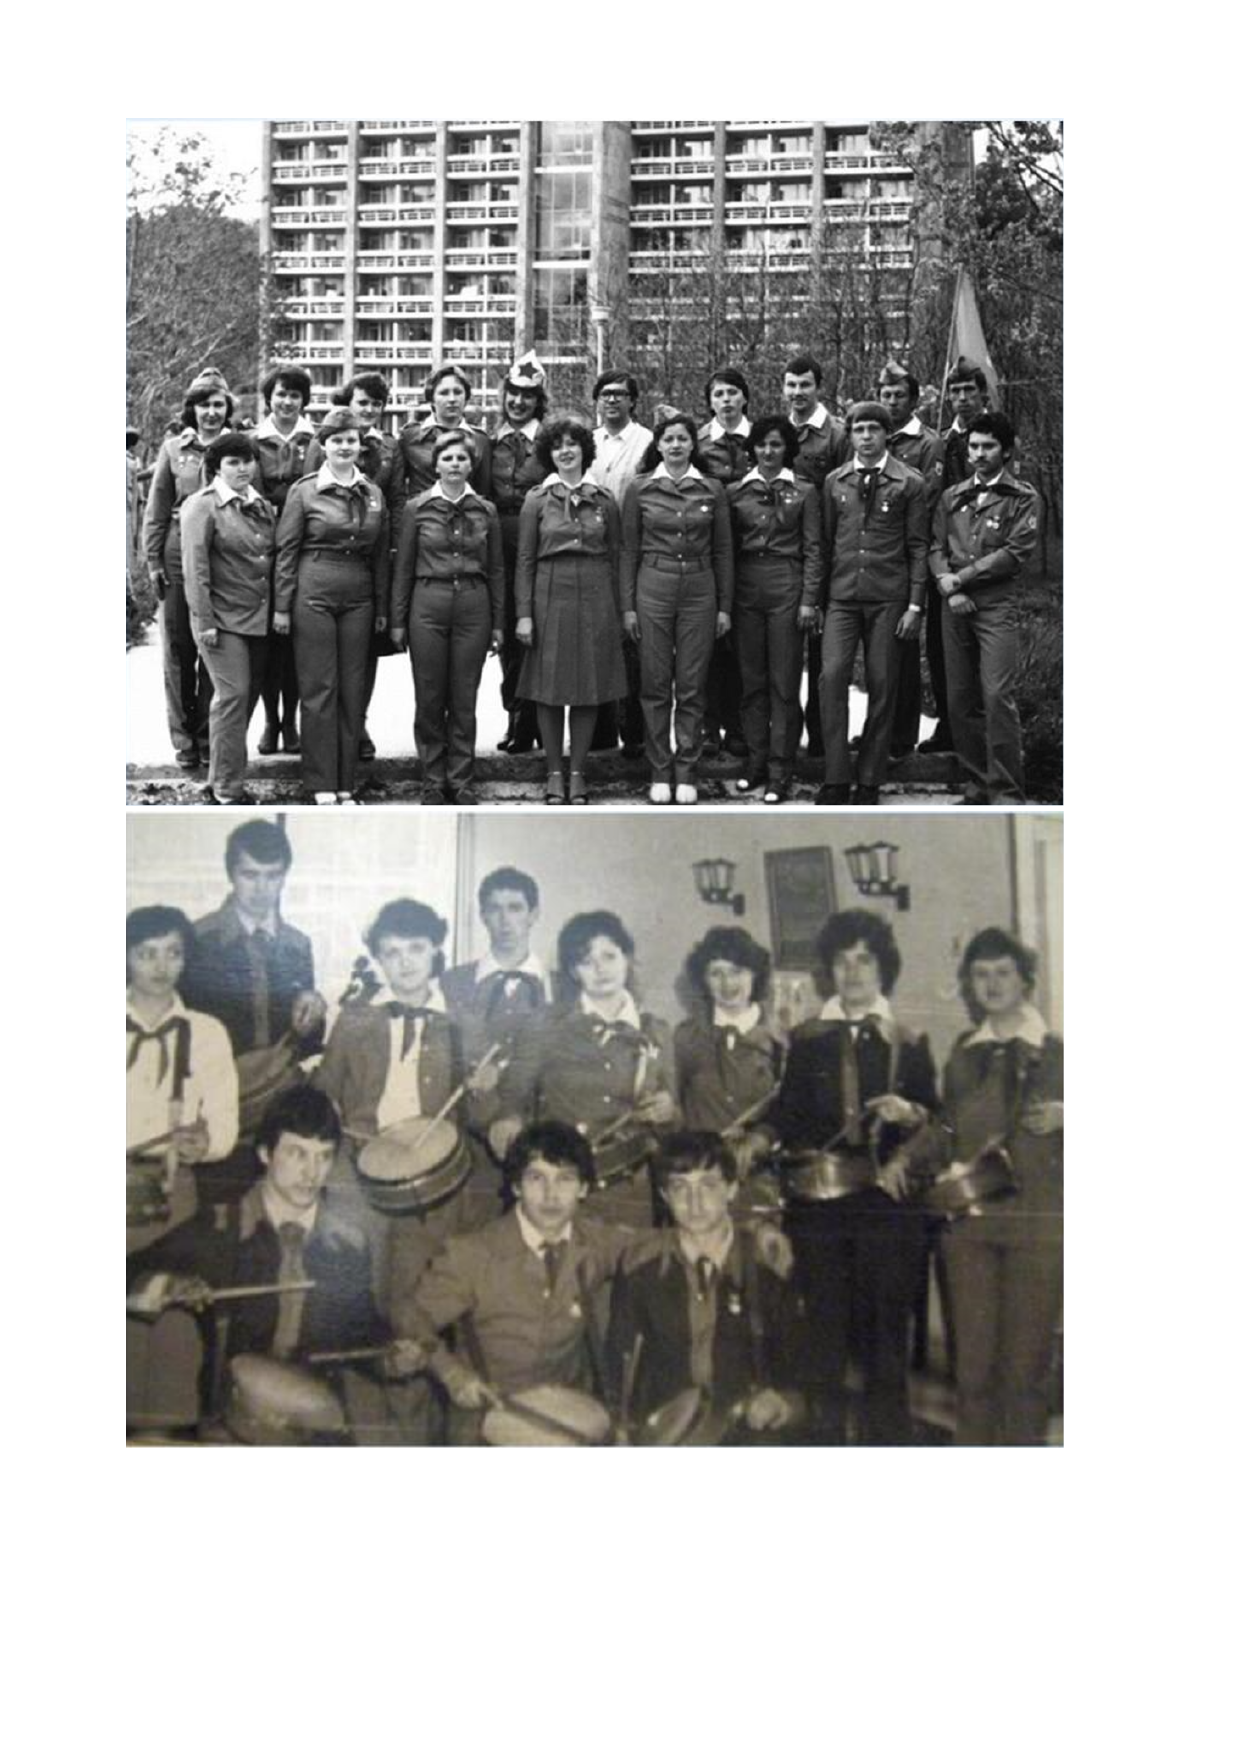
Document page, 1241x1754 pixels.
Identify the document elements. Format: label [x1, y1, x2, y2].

picture [126, 118, 1064, 806]
picture [126, 811, 1064, 1448]
